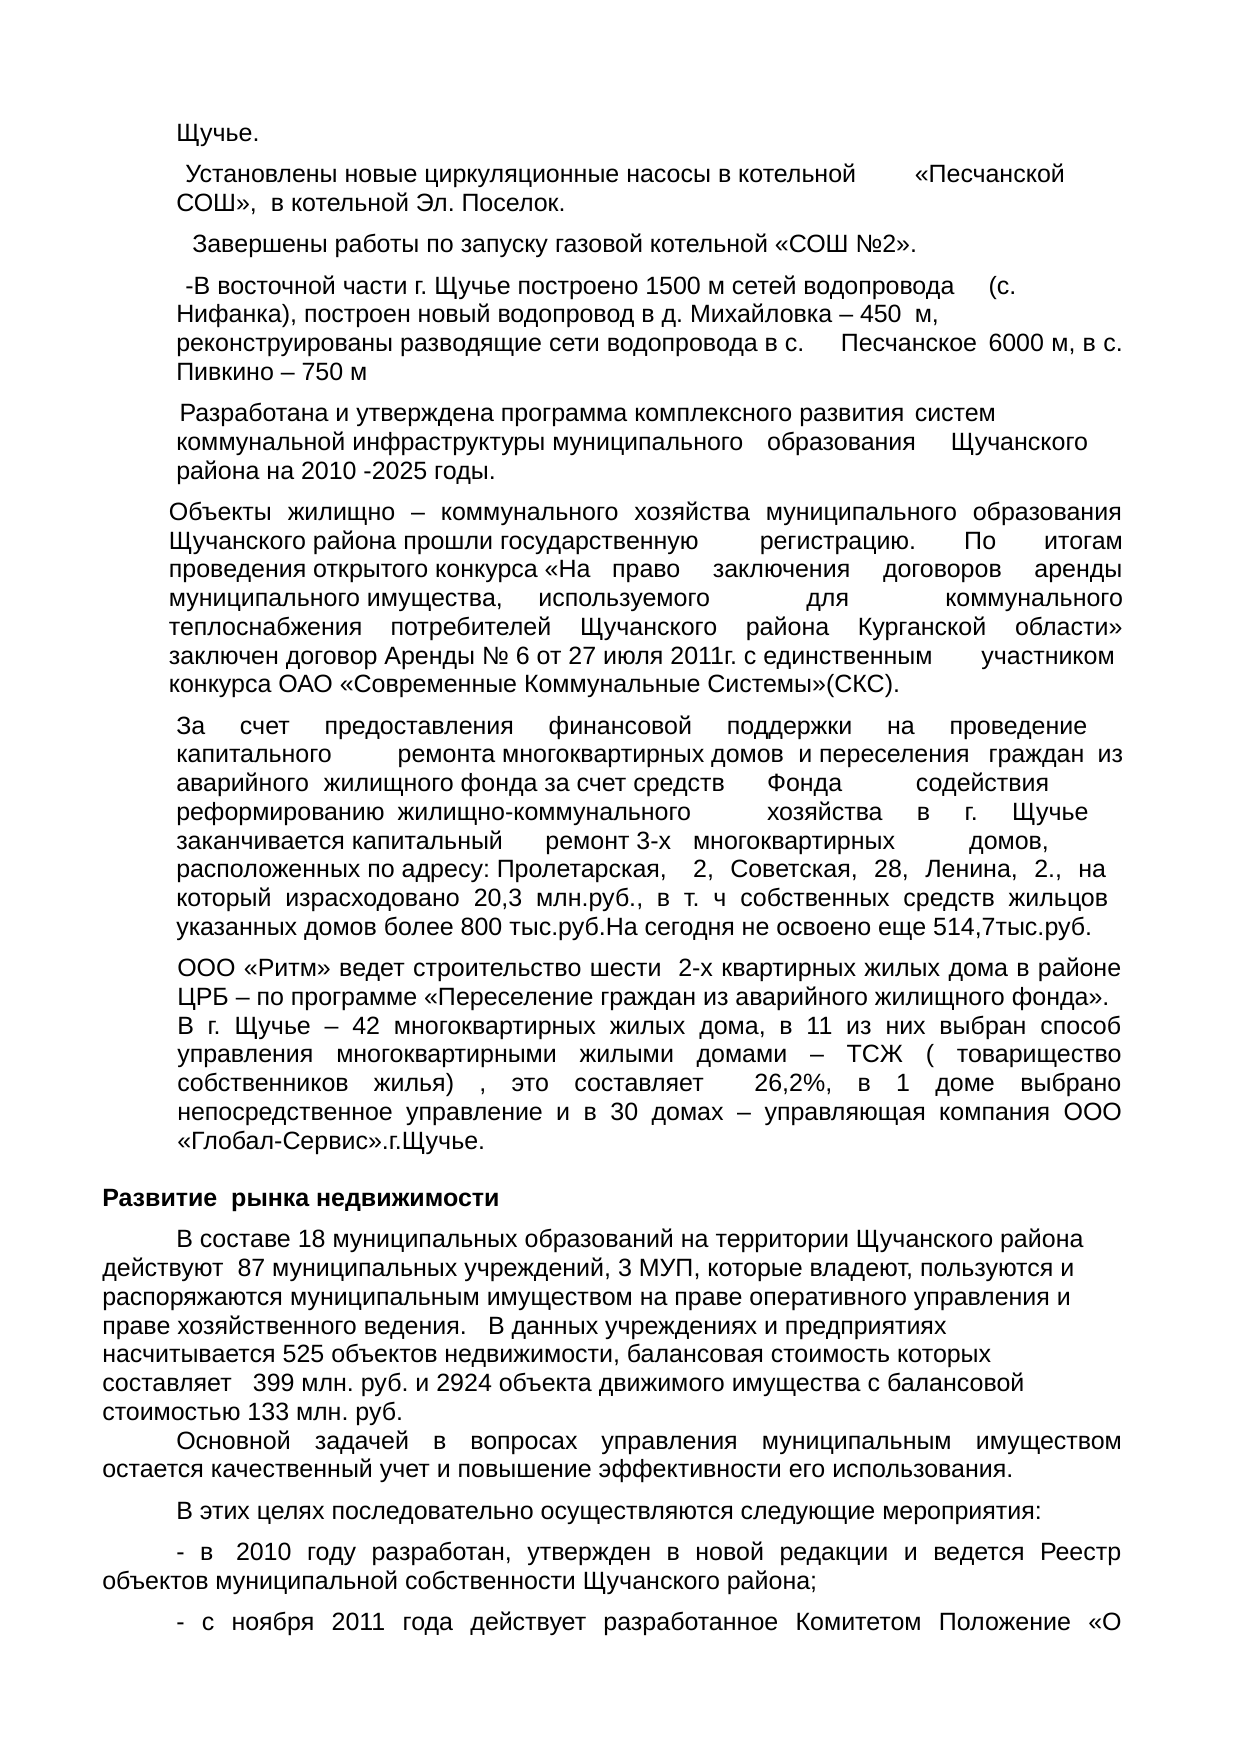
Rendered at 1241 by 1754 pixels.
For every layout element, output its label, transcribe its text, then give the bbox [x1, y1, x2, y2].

text Щучье. [102, 118, 1123, 147]
text В составе 18 муниципальных образований на территории Щучанского района действуют 87 муниципальных учреждений, 3 МУП, которые владеют, пользуются и распоряжаются муниципальным имуществом на праве оперативного управления и праве хозяйственного ведения. В данных учреждениях и предприятиях насчитывается 525 объектов недвижимости, балансовая стоимость которых составляет 399 млн. руб. и 2924 объекта движимого имущества с балансовой стоимостью 133 млн. руб. [102, 1224, 1123, 1426]
text Основной задачей в вопросах управления муниципальным имуществом остается качественный учет и повышение эффективности его использования. [102, 1426, 1123, 1483]
text Завершены работы по запуску газовой котельной «СОШ №2». [102, 229, 1123, 258]
text Установлены новые циркуляционные насосы в котельной «Песчанской СОШ», в котельной Эл. Поселок. [102, 159, 1123, 217]
text Разработана и утверждена программа комплексного развития систем коммунальной инфраструктуры муниципального образования Щучанского района на 2010 -2025 годы. [102, 398, 1123, 484]
text - в 2010 году разработан, утвержден в новой редакции и ведется Реестр объектов муниципальной собственности Щучанского района; [102, 1537, 1123, 1594]
text Объекты жилищно – коммунального хозяйства муниципального образования Щучанского района прошли государственную регистрацию. По итогам проведения открытого конкурса «На право заключения договоров аренды муниципального имущества, используемого для коммунального теплоснабжения потребителей Щучанского района Курганской области» заключен договор Аренды № 6 от 27 июля 2011г. с единственным участником конкурса ОАО «Современные Коммунальные Системы»(СКС). [169, 497, 1123, 698]
list В г. Щучье – 42 многоквартирных жилых дома, в 11 из них выбран способ управления многоквартирными жилыми домами – ТСЖ ( товарищество собственников жилья) , это составляет 26,2%, в 1 доме выбрано непосредственное управление и в 30 домах – управляющая компания ООО «Глобал-Сервис».г.Щучье. [139, 1011, 1123, 1154]
text За счет предоставления финансовой поддержки на проведение капитального ремонта многоквартирных домов и переселения граждан из аварийного жилищного фонда за счет средств Фонда содействия реформированию жилищно-коммунального хозяйства в г. Щучье заканчивается капитальный ремонт 3-х многоквартирных домов, расположенных по адресу: Пролетарская, 2, Советская, 28, Ленина, 2., на который израсходовано 20,3 млн.руб., в т. ч собственных средств жильцов указанных домов более 800 тыс.руб.На сегодня не освоено еще 514,7тыс.руб. [102, 711, 1123, 941]
text -В восточной части г. Щучье построено 1500 м сетей водопровода (с. Нифанка), построен новый водопровод в д. Михайловка – 450 м, реконструированы разводящие сети водопровода в с. Песчанское 6000 м, в с. Пивкино – 750 м [102, 271, 1123, 386]
text Развитие рынка недвижимости [102, 1183, 1123, 1212]
list ООО «Ритм» ведет строительство шести 2-х квартирных жилых дома в районе ЦРБ – по программе «Переселение граждан из аварийного жилищного фонда». [139, 953, 1123, 1011]
text В этих целях последовательно осуществляются следующие мероприятия: [102, 1496, 1123, 1524]
text - с ноября 2011 года действует разработанное Комитетом Положение «О [102, 1607, 1123, 1636]
